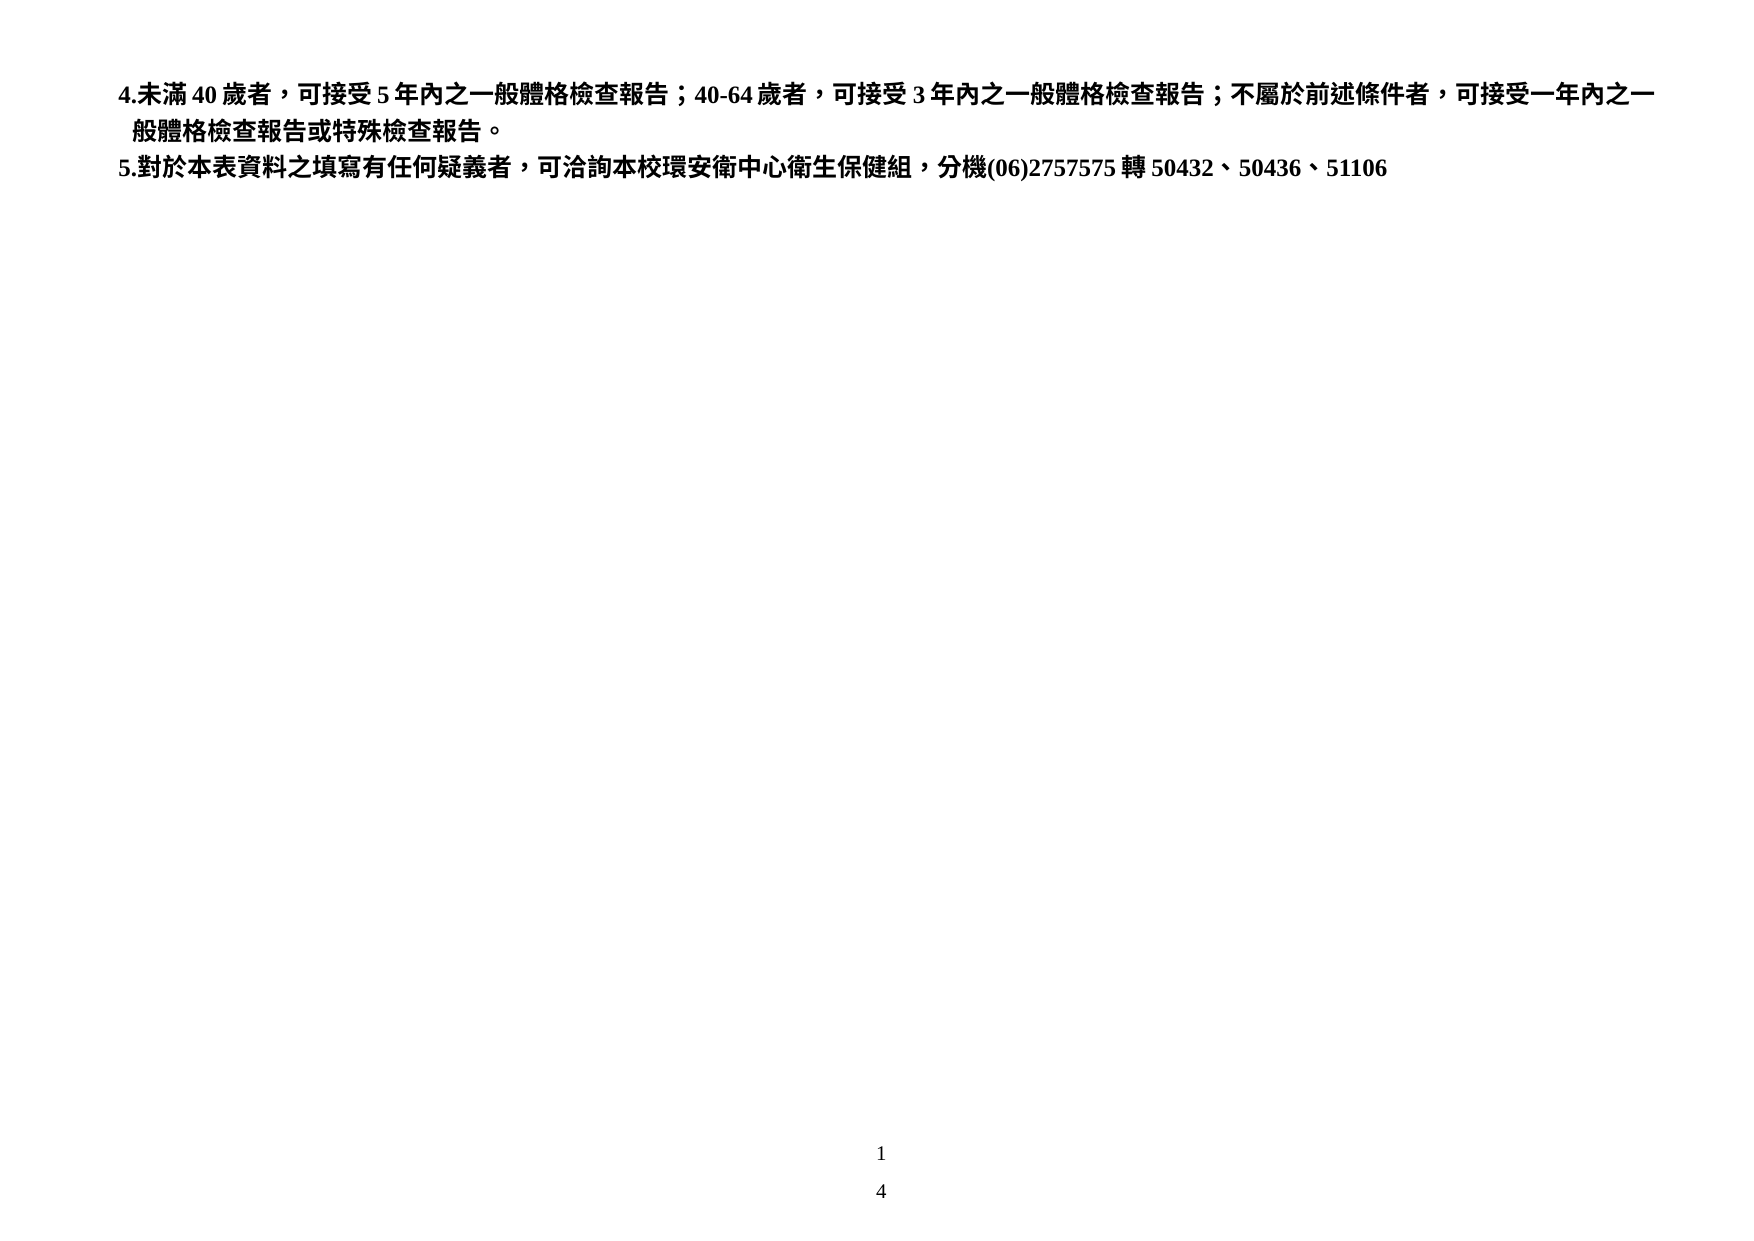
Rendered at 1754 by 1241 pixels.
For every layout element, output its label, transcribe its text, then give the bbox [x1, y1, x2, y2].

text 5.對於本表資料之填寫有任何疑義者，可洽詢本校環安衛中心衛生保健組，分機(06)2757575轉50432、50436、51106 [104, 147, 1665, 184]
text 4.未滿40歲者，可接受5年內之一般體格檢查報告；40-64歲者，可接受3年內之一般體格檢查報告；不屬於前述條件者，可接受一年內之一般體格檢查報告或特殊檢查報告。 [118, 75, 1665, 147]
